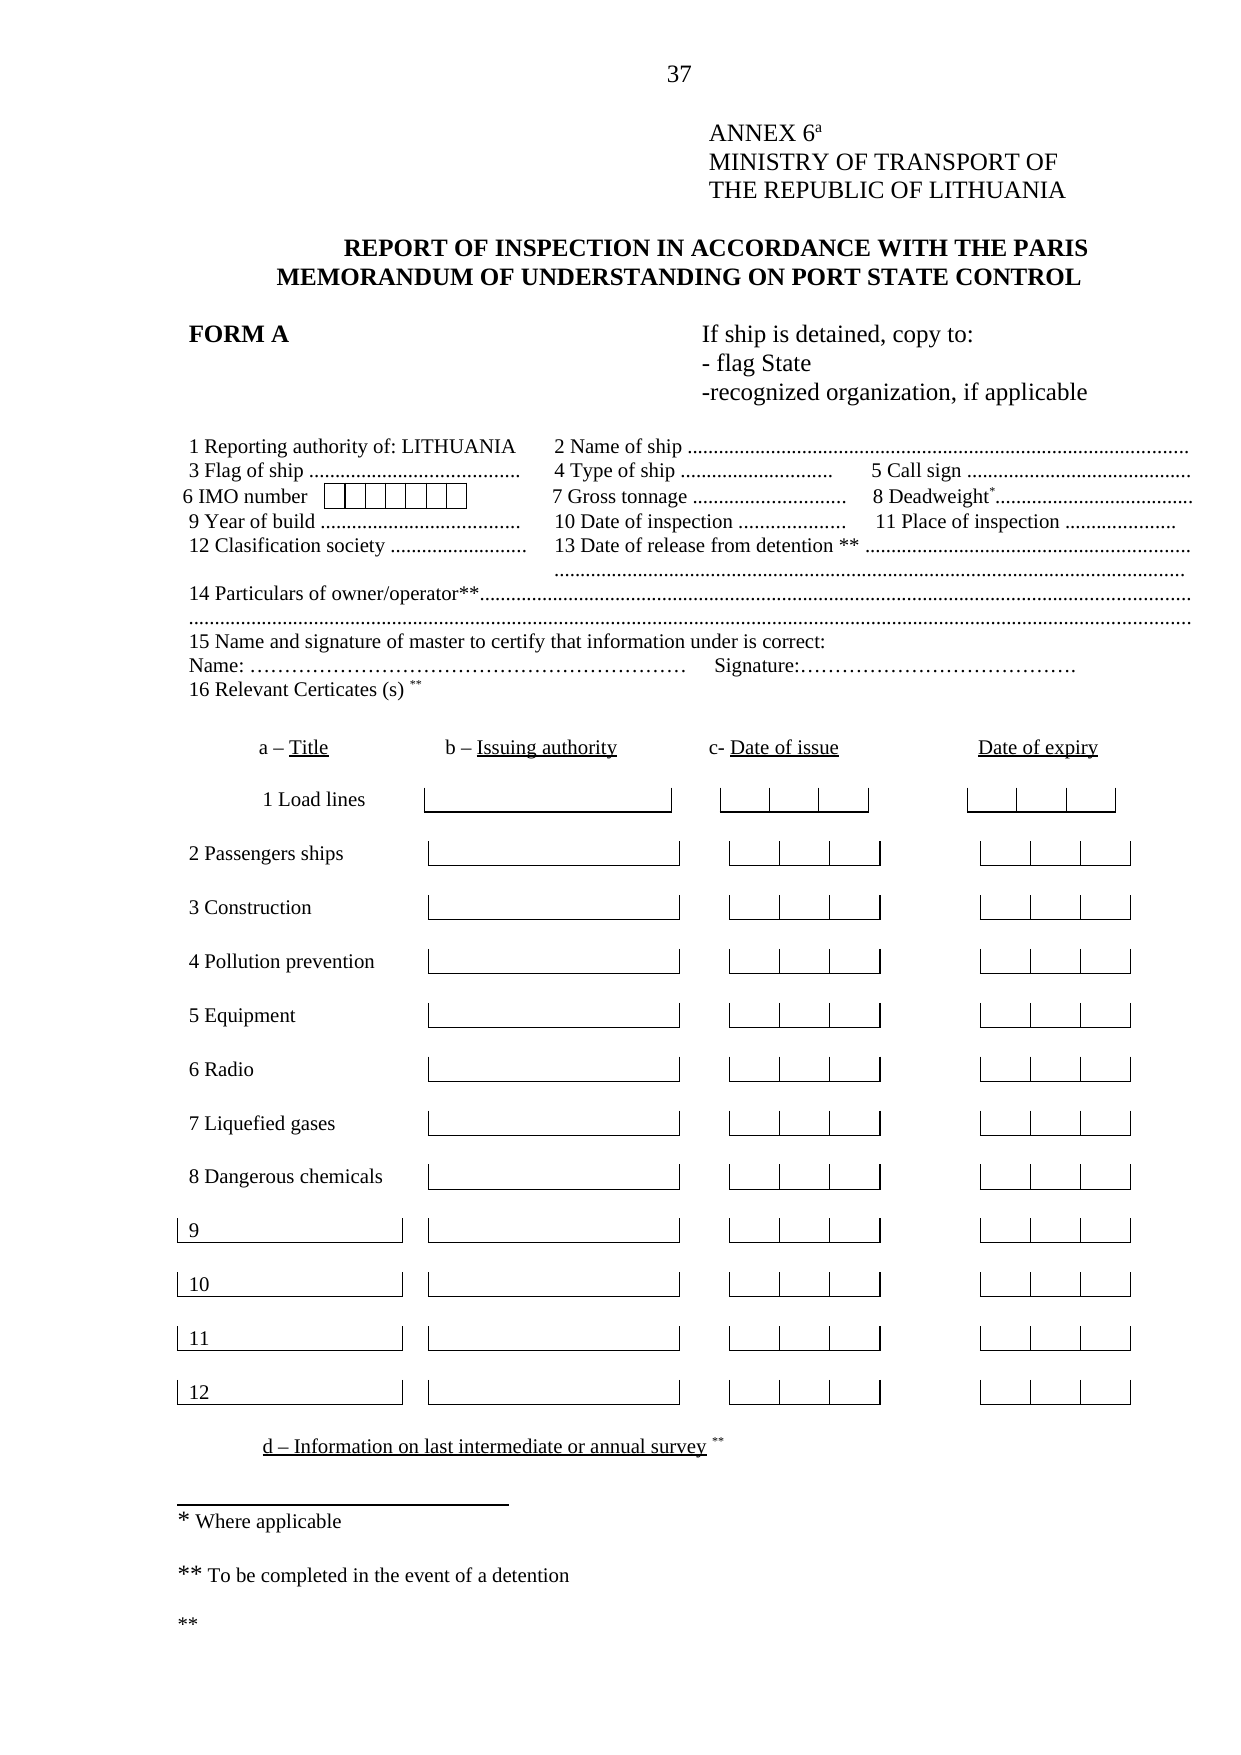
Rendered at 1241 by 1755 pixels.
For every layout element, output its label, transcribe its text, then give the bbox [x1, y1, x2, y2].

table_header [981, 1164, 1030, 1188]
table_header [780, 1057, 829, 1081]
table_header [981, 1326, 1030, 1350]
table_header [830, 1164, 879, 1188]
table_cell 11 Place of inspection [864, 508, 1201, 533]
table_header [830, 1003, 879, 1027]
table_header [1131, 1218, 1181, 1242]
table_header [930, 1326, 980, 1350]
table_header [1081, 1164, 1130, 1188]
table_header 11 [178, 1326, 402, 1350]
table_header [780, 1111, 829, 1134]
table_header [730, 1111, 779, 1134]
table_header [780, 1003, 829, 1027]
table_header [1131, 1272, 1181, 1296]
table_cell [346, 484, 365, 508]
table_header [770, 788, 818, 811]
table_cell [467, 483, 543, 508]
table_header [1131, 1003, 1181, 1027]
table_header [680, 841, 729, 865]
table_header [1131, 949, 1181, 973]
table_header [1081, 949, 1130, 973]
table_header [1131, 1326, 1181, 1350]
table_header [930, 1380, 980, 1404]
table_cell 9 Year of build [177, 508, 543, 533]
table_header [429, 1003, 679, 1027]
table_header [1131, 895, 1181, 919]
table_header [1081, 1003, 1130, 1027]
table_header 3 Construction [177, 895, 428, 919]
table_header [819, 788, 868, 811]
table_header [429, 1057, 679, 1081]
table_header [918, 788, 967, 811]
table_header [1031, 1003, 1080, 1027]
table_cell Signature:…………………………………. [703, 653, 1201, 677]
table_header [981, 1003, 1030, 1027]
table_cell [177, 377, 690, 406]
table_header [403, 1218, 428, 1242]
table_header 6 Radio [177, 1057, 428, 1081]
table_header [429, 1218, 679, 1242]
table_cell [427, 484, 446, 508]
table_cell 3 Flag of ship [177, 459, 543, 482]
text ANNEX 6a [177, 118, 1181, 147]
table_header [881, 1272, 930, 1296]
table_header [425, 788, 671, 811]
table_header [1116, 788, 1181, 811]
table_cell [177, 348, 690, 377]
table_header [930, 895, 980, 919]
table_header [680, 1272, 729, 1296]
table_header [830, 1218, 879, 1242]
table_cell 4 Type of ship [543, 459, 860, 482]
table_header [429, 1111, 679, 1134]
table_header [830, 895, 879, 919]
table_header [780, 1164, 829, 1188]
table_header [730, 1218, 779, 1242]
table_header [881, 1057, 930, 1081]
table_header [930, 1003, 980, 1027]
table_header [680, 949, 729, 973]
table_header [881, 1164, 930, 1188]
table_header [1031, 1111, 1080, 1134]
table_header [680, 1218, 729, 1242]
table_header 5 Equipment [177, 1003, 428, 1027]
table_header [403, 1326, 428, 1350]
table_header [1031, 1164, 1080, 1188]
table_header [730, 1380, 779, 1404]
table_cell [447, 484, 466, 508]
table_header [780, 1380, 829, 1404]
table_header [429, 1272, 679, 1296]
text THE REPUBLIC OF LITHUANIA [177, 176, 1181, 204]
table_header [1131, 1164, 1181, 1188]
table_header [680, 1111, 729, 1134]
table_header [730, 1003, 779, 1027]
table_cell 6 IMO number [180, 483, 324, 508]
table_header 4 Pollution prevention [177, 949, 428, 973]
table_header [730, 1057, 779, 1081]
table_header [881, 895, 930, 919]
table_header c- Date of issue [652, 735, 895, 759]
table_header [429, 841, 679, 865]
table_cell -recognized organization, if applicable [690, 377, 1204, 406]
table_header [981, 1272, 1030, 1296]
table_header [1067, 788, 1115, 811]
table_cell [386, 484, 405, 508]
table_header [930, 1272, 980, 1296]
table_header [1081, 1272, 1130, 1296]
table_cell 7 Gross tonnage [543, 483, 864, 508]
table_cell [406, 484, 426, 508]
table_header [429, 949, 679, 973]
text REPORT OF INSPECTION IN ACCORDANCE WITH THE PARIS MEMORANDUM OF UNDERSTANDING ON PORT STATE CONTROL [177, 233, 1181, 291]
table_header [830, 1380, 879, 1404]
table_cell Name: ……………………………………………………… [177, 653, 703, 677]
table_header [429, 1164, 679, 1188]
table_header [1131, 841, 1181, 865]
table_header Date of expiry [895, 735, 1181, 759]
table_header [1081, 841, 1130, 865]
table_header [881, 1218, 930, 1242]
table_header [981, 1218, 1030, 1242]
table_header [403, 1272, 428, 1296]
table_header [680, 1057, 729, 1081]
table_header [780, 841, 829, 865]
table_header [1131, 1111, 1181, 1134]
table_header 1 Load lines [177, 788, 424, 811]
table_header [1081, 1218, 1130, 1242]
table_header [1131, 1057, 1181, 1081]
table_cell 13 Date of release from detention ** [543, 533, 1201, 581]
table_header [730, 841, 779, 865]
table_header [981, 949, 1030, 973]
table_header [429, 1380, 679, 1404]
table_header [780, 949, 829, 973]
table_header [930, 1057, 980, 1081]
table_header [429, 1326, 679, 1350]
table_header [730, 1272, 779, 1296]
table_header [1081, 1380, 1130, 1404]
table_header [1081, 1111, 1130, 1134]
table_header [930, 1164, 980, 1188]
table_header [730, 1164, 779, 1188]
table_header [1017, 788, 1066, 811]
table_header [680, 1164, 729, 1188]
table_header [830, 1272, 879, 1296]
table_header [830, 949, 879, 973]
table_cell - flag State [690, 348, 1204, 377]
table_header 1 Reporting authority of: LITHUANIA [177, 434, 543, 458]
table_header [930, 949, 980, 973]
table_header [981, 1057, 1030, 1081]
table_cell 5 Call sign [860, 459, 1201, 482]
table_header 2 Name of ship [543, 434, 1201, 458]
table_header [730, 895, 779, 919]
table_header [881, 841, 930, 865]
table_header [830, 841, 879, 865]
table_header [1031, 841, 1080, 865]
table_cell 12 Clasification society [177, 533, 543, 581]
table_header [1031, 1380, 1080, 1404]
table_header b – Issuing authority [410, 735, 652, 759]
table_header [1081, 1326, 1130, 1350]
table_cell 14 Particulars of owner/operator** [177, 581, 1201, 629]
table_header [780, 1218, 829, 1242]
table_header [881, 1111, 930, 1134]
table_header [403, 1380, 428, 1404]
table_header [968, 788, 1016, 811]
table_header [930, 1111, 980, 1134]
table_header [1131, 1380, 1181, 1404]
table_header [680, 1380, 729, 1404]
table_header [830, 1111, 879, 1134]
table_header [429, 895, 679, 919]
table_header [1081, 1057, 1130, 1081]
table_header [881, 1380, 930, 1404]
table_header 2 Passengers ships [177, 841, 428, 865]
text MINISTRY OF TRANSPORT OF [177, 147, 1181, 176]
table_header [1031, 1272, 1080, 1296]
table_header [1031, 949, 1080, 973]
table_cell [325, 484, 344, 508]
table_header [1031, 895, 1080, 919]
table_header 10 [178, 1272, 402, 1296]
table_header [680, 1326, 729, 1350]
table_header [981, 1111, 1030, 1134]
table_header a – Title [177, 735, 410, 759]
table_header [680, 1003, 729, 1027]
table_header d – Information on last intermediate or annual survey [177, 1434, 1181, 1458]
table_header [780, 1326, 829, 1350]
table_header [881, 949, 930, 973]
table_header 9 [178, 1218, 402, 1242]
table_cell 16 Relevant Certicates (s) [177, 677, 1201, 706]
table_cell 8 Deadweight [864, 483, 1204, 508]
table_header [672, 788, 720, 811]
table_cell [366, 484, 385, 508]
table_header [869, 788, 918, 811]
table_header [930, 841, 980, 865]
table_cell 15 Name and signature of master to certify that information under is correct: [177, 629, 1201, 653]
table_header [1031, 1057, 1080, 1081]
table_header [981, 1380, 1030, 1404]
table_header [780, 895, 829, 919]
table_header [680, 895, 729, 919]
table_header [930, 1218, 980, 1242]
table_header [730, 1326, 779, 1350]
table_header [981, 841, 1030, 865]
table_header [1081, 895, 1130, 919]
table_header [721, 788, 769, 811]
table_cell 10 Date of inspection [543, 508, 864, 533]
table_header [1031, 1326, 1080, 1350]
table_header [830, 1057, 879, 1081]
table_header 8 Dangerous chemicals [177, 1164, 428, 1188]
table_header [1031, 1218, 1080, 1242]
table_header 12 [178, 1380, 402, 1404]
table_header [881, 1326, 930, 1350]
table_header [881, 1003, 930, 1027]
table_header [780, 1272, 829, 1296]
table_header If ship is detained, copy to: [690, 319, 1204, 348]
table_header [981, 895, 1030, 919]
table_header 7 Liquefied gases [177, 1111, 428, 1134]
table_header [830, 1326, 879, 1350]
table_header FORM A [177, 319, 690, 348]
table_header [730, 949, 779, 973]
